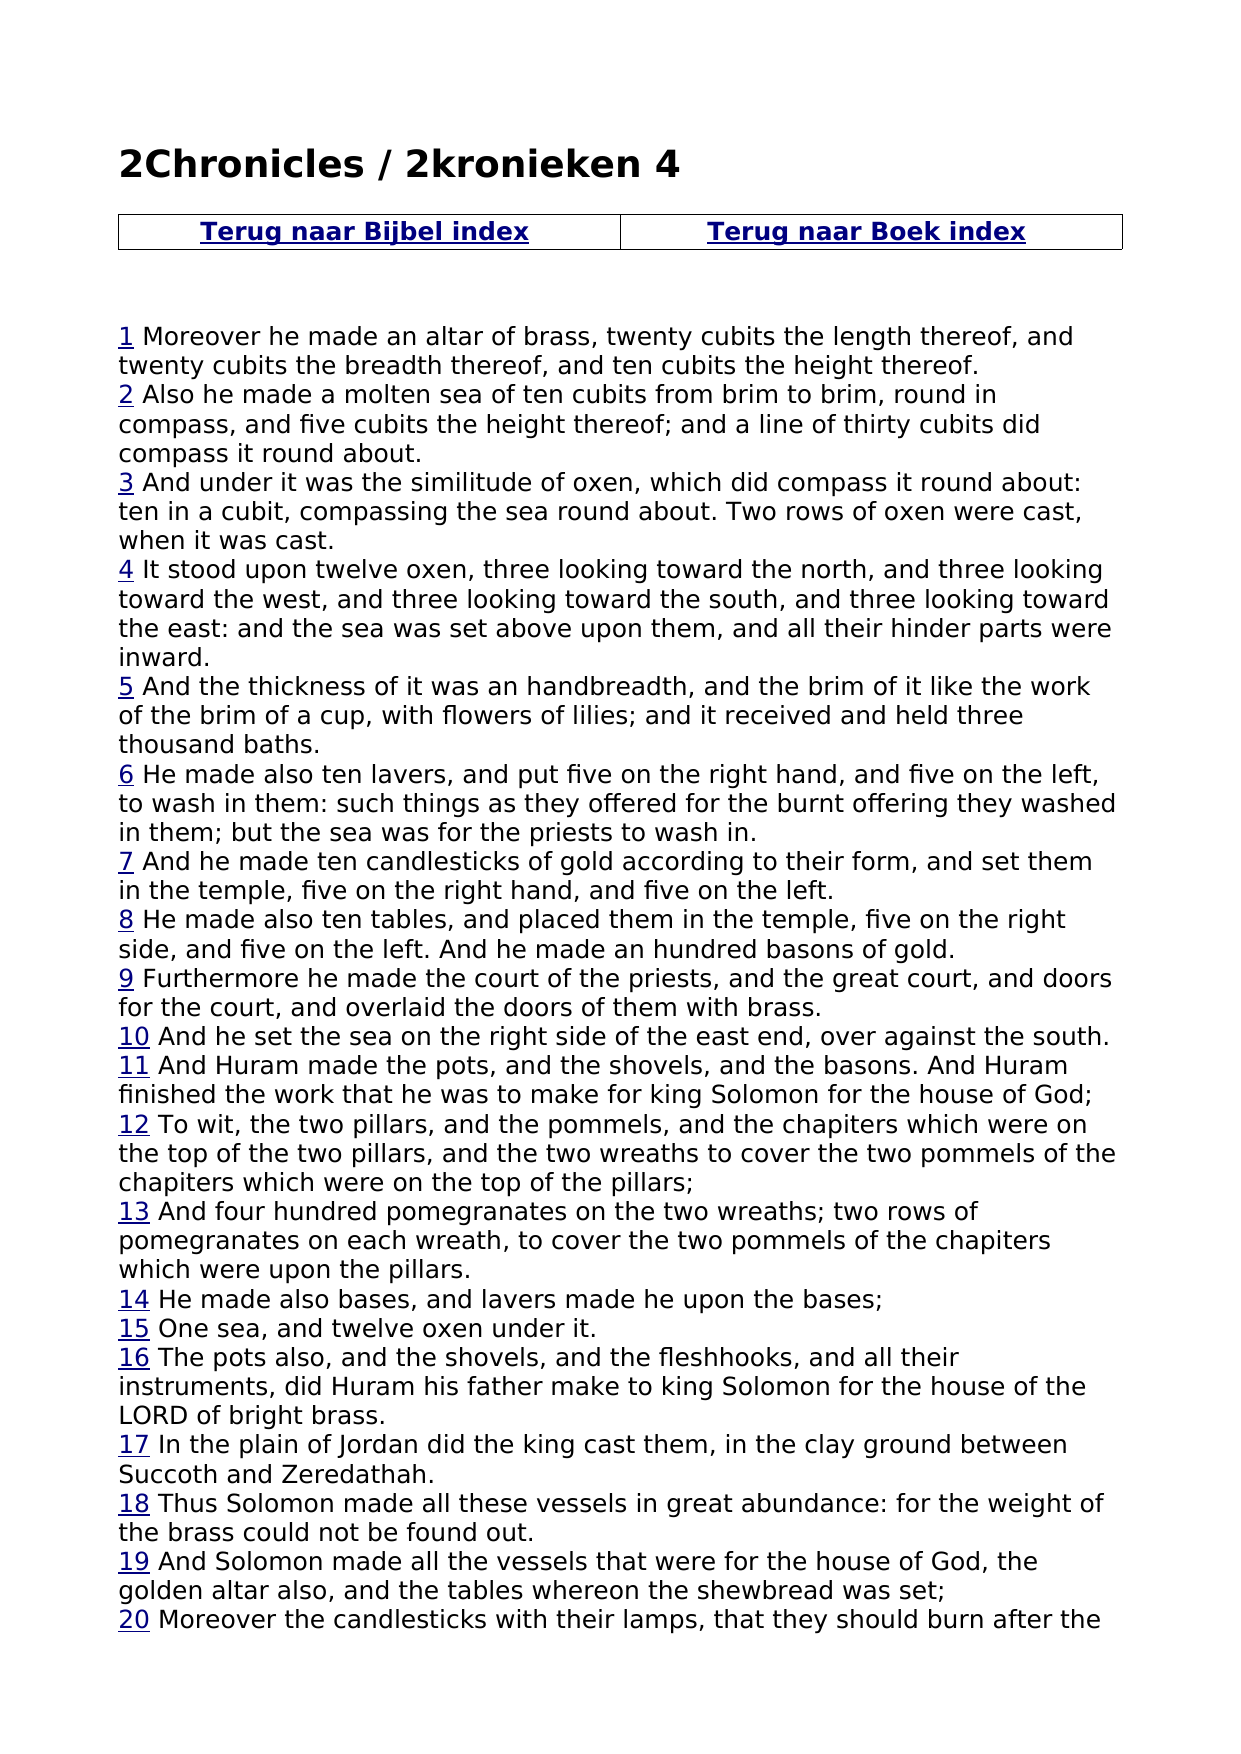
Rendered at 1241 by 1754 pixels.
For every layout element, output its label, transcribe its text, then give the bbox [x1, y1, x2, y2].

table_header Terug naar Bijbel index [119, 215, 620, 249]
table_header Terug naar Boek index [621, 215, 1122, 249]
subtitle 2Chronicles / 2kronieken 4 [118, 143, 1122, 187]
text 1 Moreover he made an altar of brass, twenty cubits the length thereof, and twenty cubits the breadth thereof, and ten cubits the height thereof. 2 Also he made a molten sea of ten cubits from brim to brim, round in compass, and five cubits the height thereof; and a line of thirty cubits did compass it round about. 3 And under it was the similitude of oxen, which did compass it round about: ten in a cubit, compassing the sea round about. Two rows of oxen were cast, when it was cast. 4 It stood upon twelve oxen, three looking toward the north, and three looking toward the west, and three looking toward the south, and three looking toward the east: and the sea was set above upon them, and all their hinder parts were inward. 5 And the thickness of it was an handbreadth, and the brim of it like the work of the brim of a cup, with flowers of lilies; and it received and held three thousand baths. 6 He made also ten lavers, and put five on the right hand, and five on the left, to wash in them: such things as they offered for the burnt offering they washed in them; but the sea was for the priests to wash in. 7 And he made ten candlesticks of gold according to their form, and set them in the temple, five on the right hand, and five on the left. 8 He made also ten tables, and placed them in the temple, five on the right side, and five on the left. And he made an hundred basons of gold. 9 Furthermore he made the court of the priests, and the great court, and doors for the court, and overlaid the doors of them with brass. 10 And he set the sea on the right side of the east end, over against the south. 11 And Huram made the pots, and the shovels, and the basons. And Huram finished the work that he was to make for king Solomon for the house of God; 12 To wit, the two pillars, and the pommels, and the chapiters which were on the top of the two pillars, and the two wreaths to cover the two pommels of the chapiters which were on the top of the pillars; 13 And four hundred pomegranates on the two wreaths; two rows of pomegranates on each wreath, to cover the two pommels of the chapiters which were upon the pillars. 14 He made also bases, and lavers made he upon the bases; 15 One sea, and twelve oxen under it. 16 The pots also, and the shovels, and the fleshhooks, and all their instruments, did Huram his father make to king Solomon for the house of the LORD of bright brass. 17 In the plain of Jordan did the king cast them, in the clay ground between Succoth and Zeredathah. 18 Thus Solomon made all these vessels in great abundance: for the weight of the brass could not be found out. 19 And Solomon made all the vessels that were for the house of God, the golden altar also, and the tables whereon the shewbread was set; 20 Moreover the candlesticks with their lamps, that they should burn after the [118, 264, 1122, 1635]
